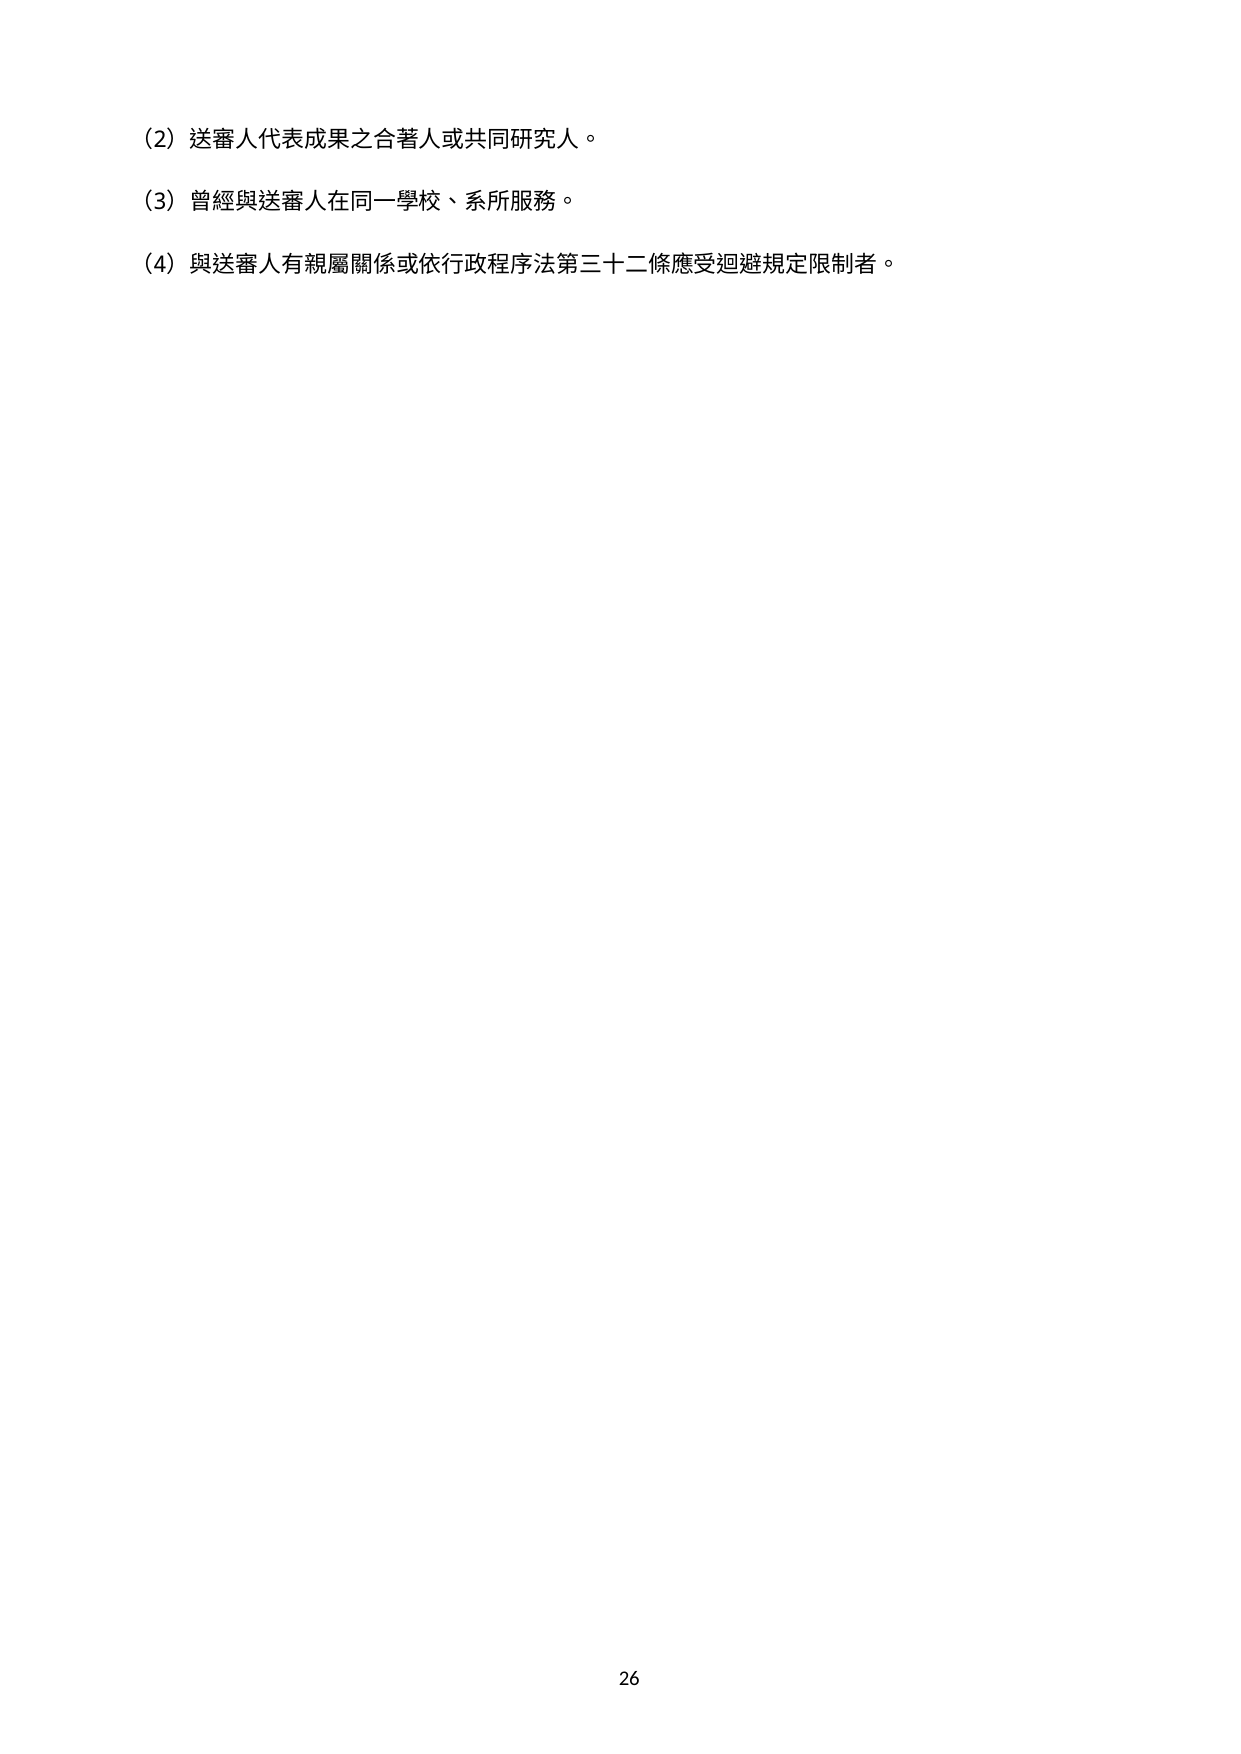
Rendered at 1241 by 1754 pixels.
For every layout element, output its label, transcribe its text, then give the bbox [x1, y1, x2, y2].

text （2）送審人代表成果之合著人或共同研究人。 [130, 96, 1157, 158]
text （4）與送審人有親屬關係或依行政程序法第三十二條應受迴避規定限制者。 [130, 221, 1157, 283]
text （3）曾經與送審人在同一學校、系所服務。 [130, 158, 1157, 221]
